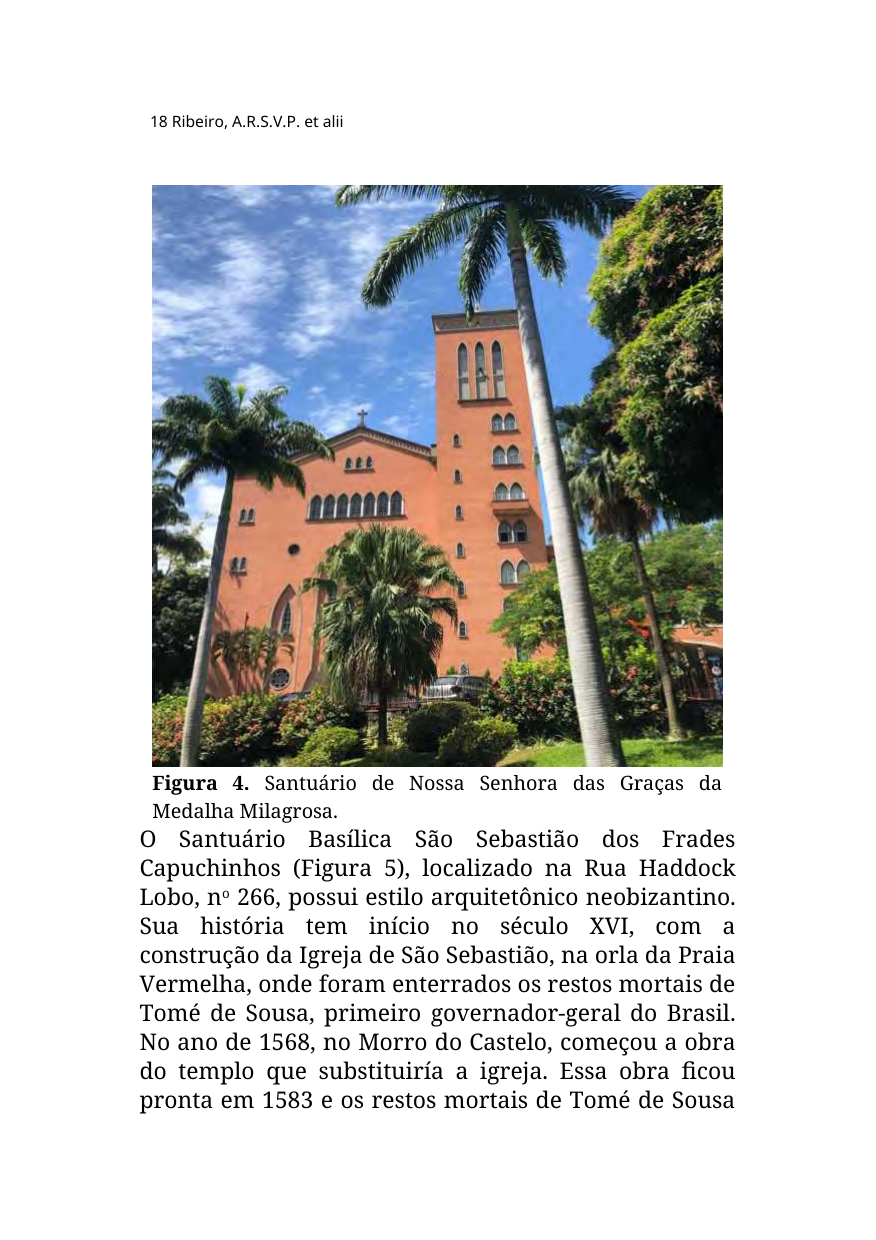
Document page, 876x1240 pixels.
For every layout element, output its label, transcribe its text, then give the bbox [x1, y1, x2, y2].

text Figura 4. Santuário de Nossa Senhora das Graças da Medalha Milagrosa. [152, 767, 723, 825]
text O Santuário Basílica São Sebastião dos Frades Capuchinhos (Figura 5), localizado na Rua Haddock Lobo, no 266, possui estilo arquitetônico neobizantino. Sua história tem início no século XVI, com a construção da Igreja de São Sebastião, na orla da Praia Vermelha, onde foram enterrados os restos mortais de Tomé de Sousa, primeiro governador-geral do Brasil. No ano de 1568, no Morro do Castelo, começou a obra do templo que substituiría a igreja. Essa obra ficou pronta em 1583 e os restos mortais de Tomé de Sousa [139, 185, 736, 1114]
picture [152, 185, 723, 767]
